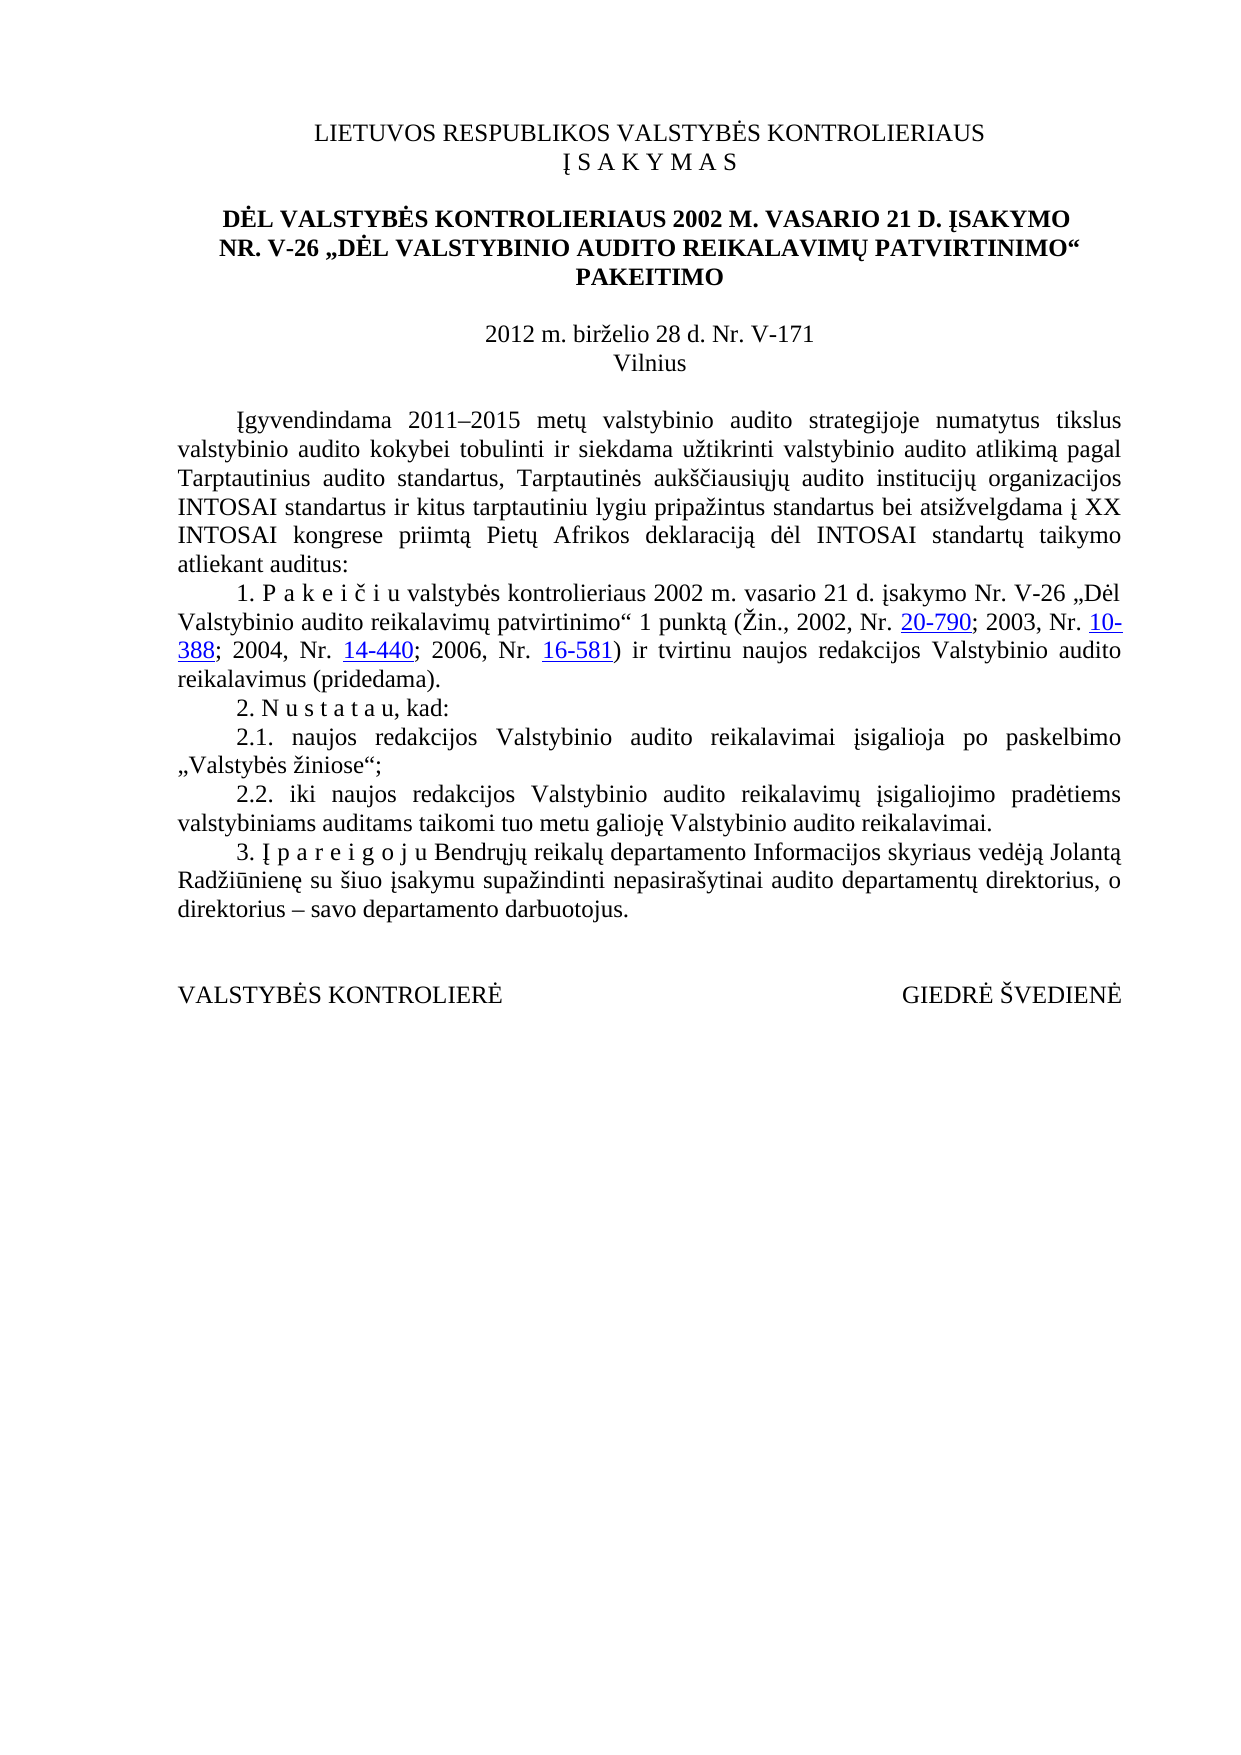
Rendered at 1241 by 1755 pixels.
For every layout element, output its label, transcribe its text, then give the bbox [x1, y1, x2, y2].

text 2. N u s t a t a u, kad: [177, 693, 1122, 722]
text Vilnius [177, 348, 1122, 377]
text DĖL VALSTYBĖS KONTROLIERIAUS 2002 m. VASARIO 21 d. ĮSAKYMO Nr. V-26 „DĖL VALSTYBINIO AUDITO REIKALAVIMŲ PATVIRTINIMO“ PAKEITIMO [177, 204, 1122, 291]
text 1. P a k e i č i u valstybės kontrolieriaus 2002 m. vasario 21 d. įsakymo Nr. V-26 „Dėl Valstybinio audito reikalavimų patvirtinimo“ 1 punktą (Žin., 2002, Nr. 20-790; 2003, Nr. 10-388; 2004, Nr. 14-440; 2006, Nr. 16-581) ir tvirtinu naujos redakcijos Valstybinio audito reikalavimus (pridedama). [177, 578, 1122, 693]
text Į S A K Y M A S [177, 147, 1122, 176]
text Įgyvendindama 2011–2015 metų valstybinio audito strategijoje numatytus tikslus valstybinio audito kokybei tobulinti ir siekdama užtikrinti valstybinio audito atlikimą pagal Tarptautinius audito standartus, Tarptautinės aukščiausiųjų audito institucijų organizacijos INTOSAI standartus ir kitus tarptautiniu lygiu pripažintus standartus bei atsižvelgdama į XX INTOSAI kongrese priimtą Pietų Afrikos deklaraciją dėl INTOSAI standartų taikymo atliekant auditus: [177, 406, 1122, 578]
text 3. Į p a r e i g o j u Bendrųjų reikalų departamento Informacijos skyriaus vedėją Jolantą Radžiūnienę su šiuo įsakymu supažindinti nepasirašytinai audito departamentų direktorius, o direktorius – savo departamento darbuotojus. [177, 837, 1122, 923]
text LiETUVOS RESPUBLIKOS VALSTYBĖS KONTROLieriAus [177, 118, 1122, 147]
text Valstybės kontrolierė Giedrė Švedienė [177, 981, 1122, 1009]
text 2.1. naujos redakcijos Valstybinio audito reikalavimai įsigalioja po paskelbimo „Valstybės žiniose“; [177, 722, 1122, 779]
text 2012 m. birželio 28 d. Nr. V-171 [177, 319, 1122, 348]
text 2.2. iki naujos redakcijos Valstybinio audito reikalavimų įsigaliojimo pradėtiems valstybiniams auditams taikomi tuo metu galioję Valstybinio audito reikalavimai. [177, 779, 1122, 837]
